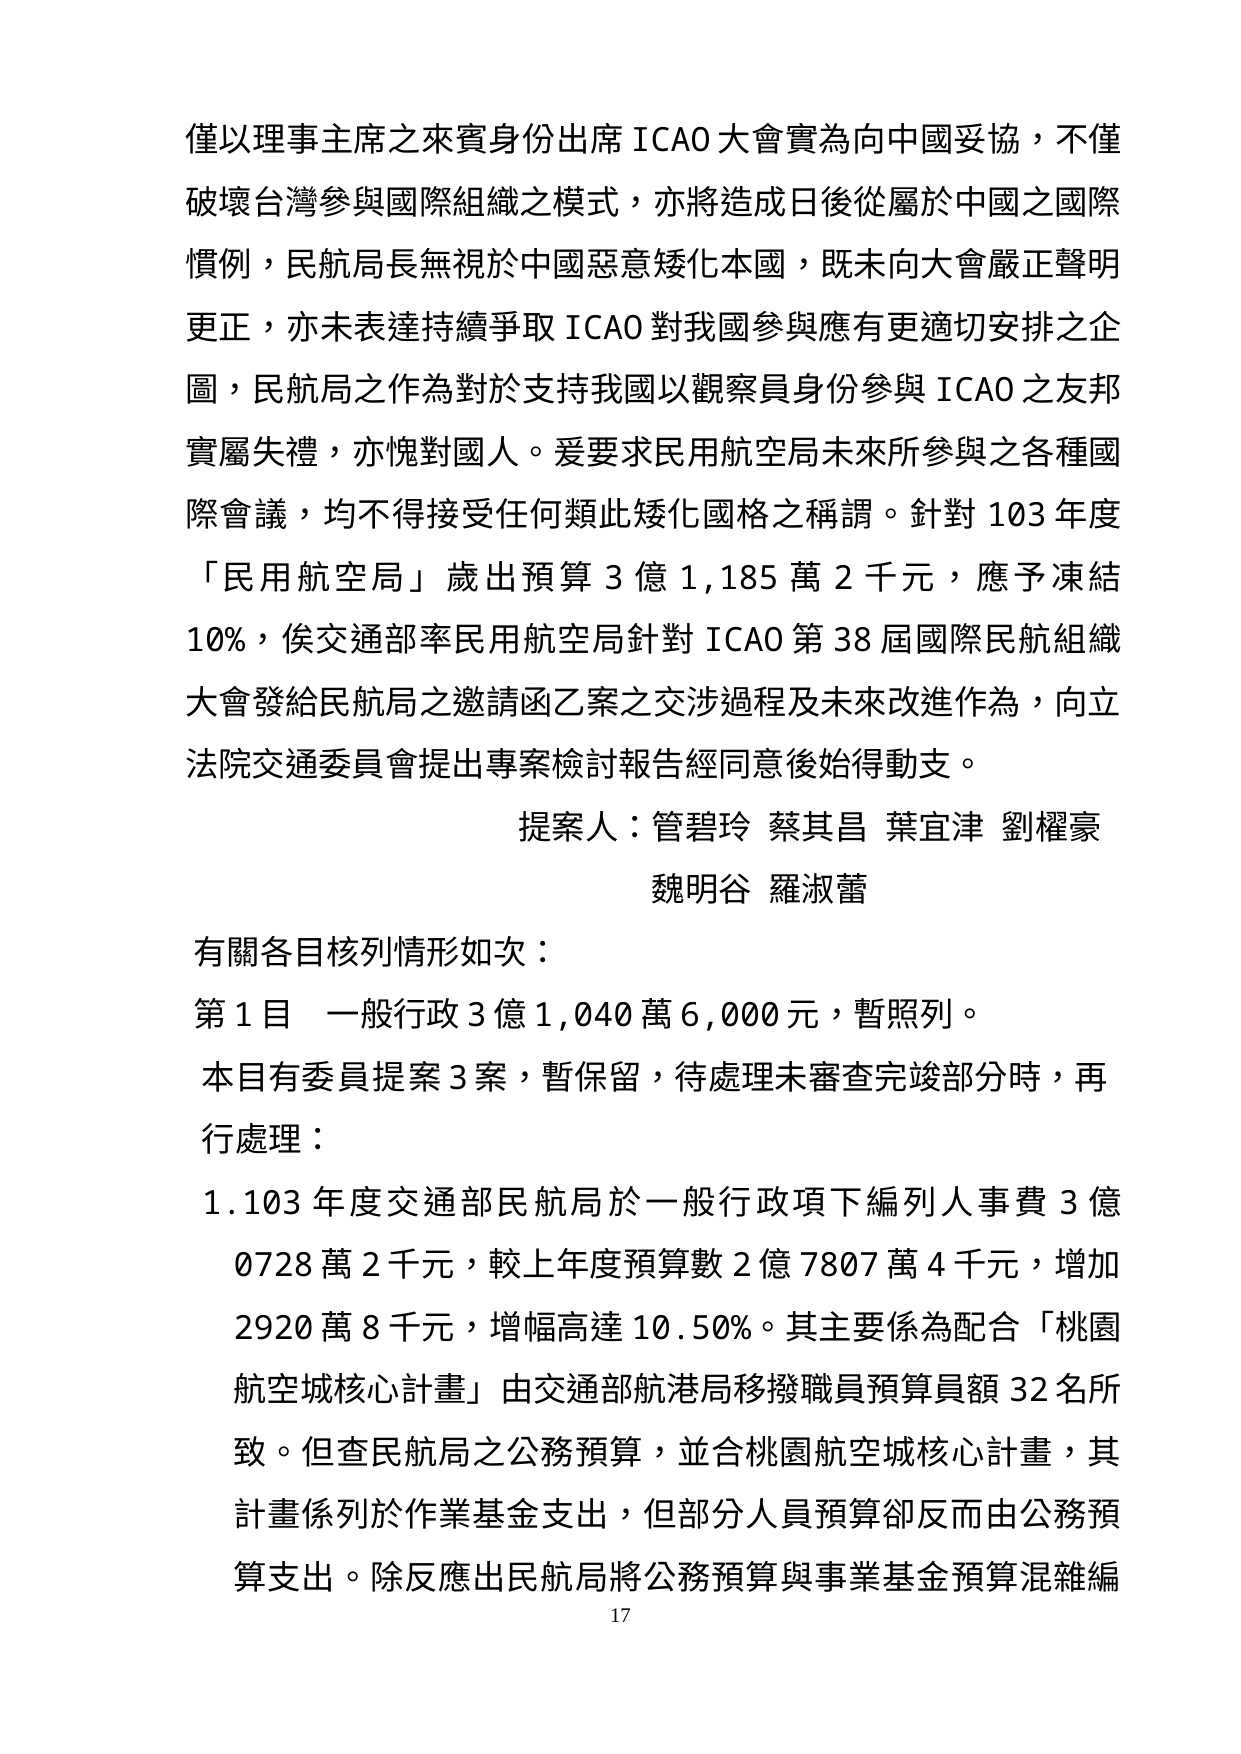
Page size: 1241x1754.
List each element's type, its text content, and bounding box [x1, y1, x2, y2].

text 有關各目核列情形如次： [193, 908, 1122, 971]
text 僅以理事主席之來賓身份出席ICAO大會實為向中國妥協，不僅破壞台灣參與國際組織之模式，亦將造成日後從屬於中國之國際慣例，民航局長無視於中國惡意矮化本國，既未向大會嚴正聲明更正，亦未表達持續爭取ICAO對我國參與應有更適切安排之企圖，民航局之作為對於支持我國以觀察員身份參與ICAO之友邦實屬失禮，亦愧對國人。爰要求民用航空局未來所參與之各種國際會議，均不得接受任何類此矮化國格之稱謂。針對103年度「民用航空局」歲出預算3億1,185萬2千元，應予凍結10%，俟交通部率民用航空局針對ICAO第38屆國際民航組織大會發給民航局之邀請函乙案之交涉過程及未來改進作為，向立法院交通委員會提出專案檢討報告經同意後始得動支。 [152, 96, 1122, 783]
text 第1目 一般行政3億1,040萬6,000元，暫照列。 [193, 971, 1122, 1033]
text 提案人：管碧玲 蔡其昌 葉宜津 劉櫂豪 [118, 783, 1122, 846]
text 1.103年度交通部民航局於一般行政項下編列人事費3億0728萬2千元，較上年度預算數2億7807萬4千元，增加2920萬8千元，增幅高達10.50%。其主要係為配合「桃園航空城核心計畫」由交通部航港局移撥職員預算員額32名所致。但查民航局之公務預算，並合桃園航空城核心計畫，其計畫係列於作業基金支出，但部分人員預算卻反而由公務預算支出。除反應出民航局將公務預算與事業基金預算混雜編 [202, 1158, 1122, 1596]
text 魏明谷 羅淑蕾 [118, 846, 1122, 908]
text 本目有委員提案3案，暫保留，待處理未審查完竣部分時，再行處理： [202, 1033, 1122, 1158]
